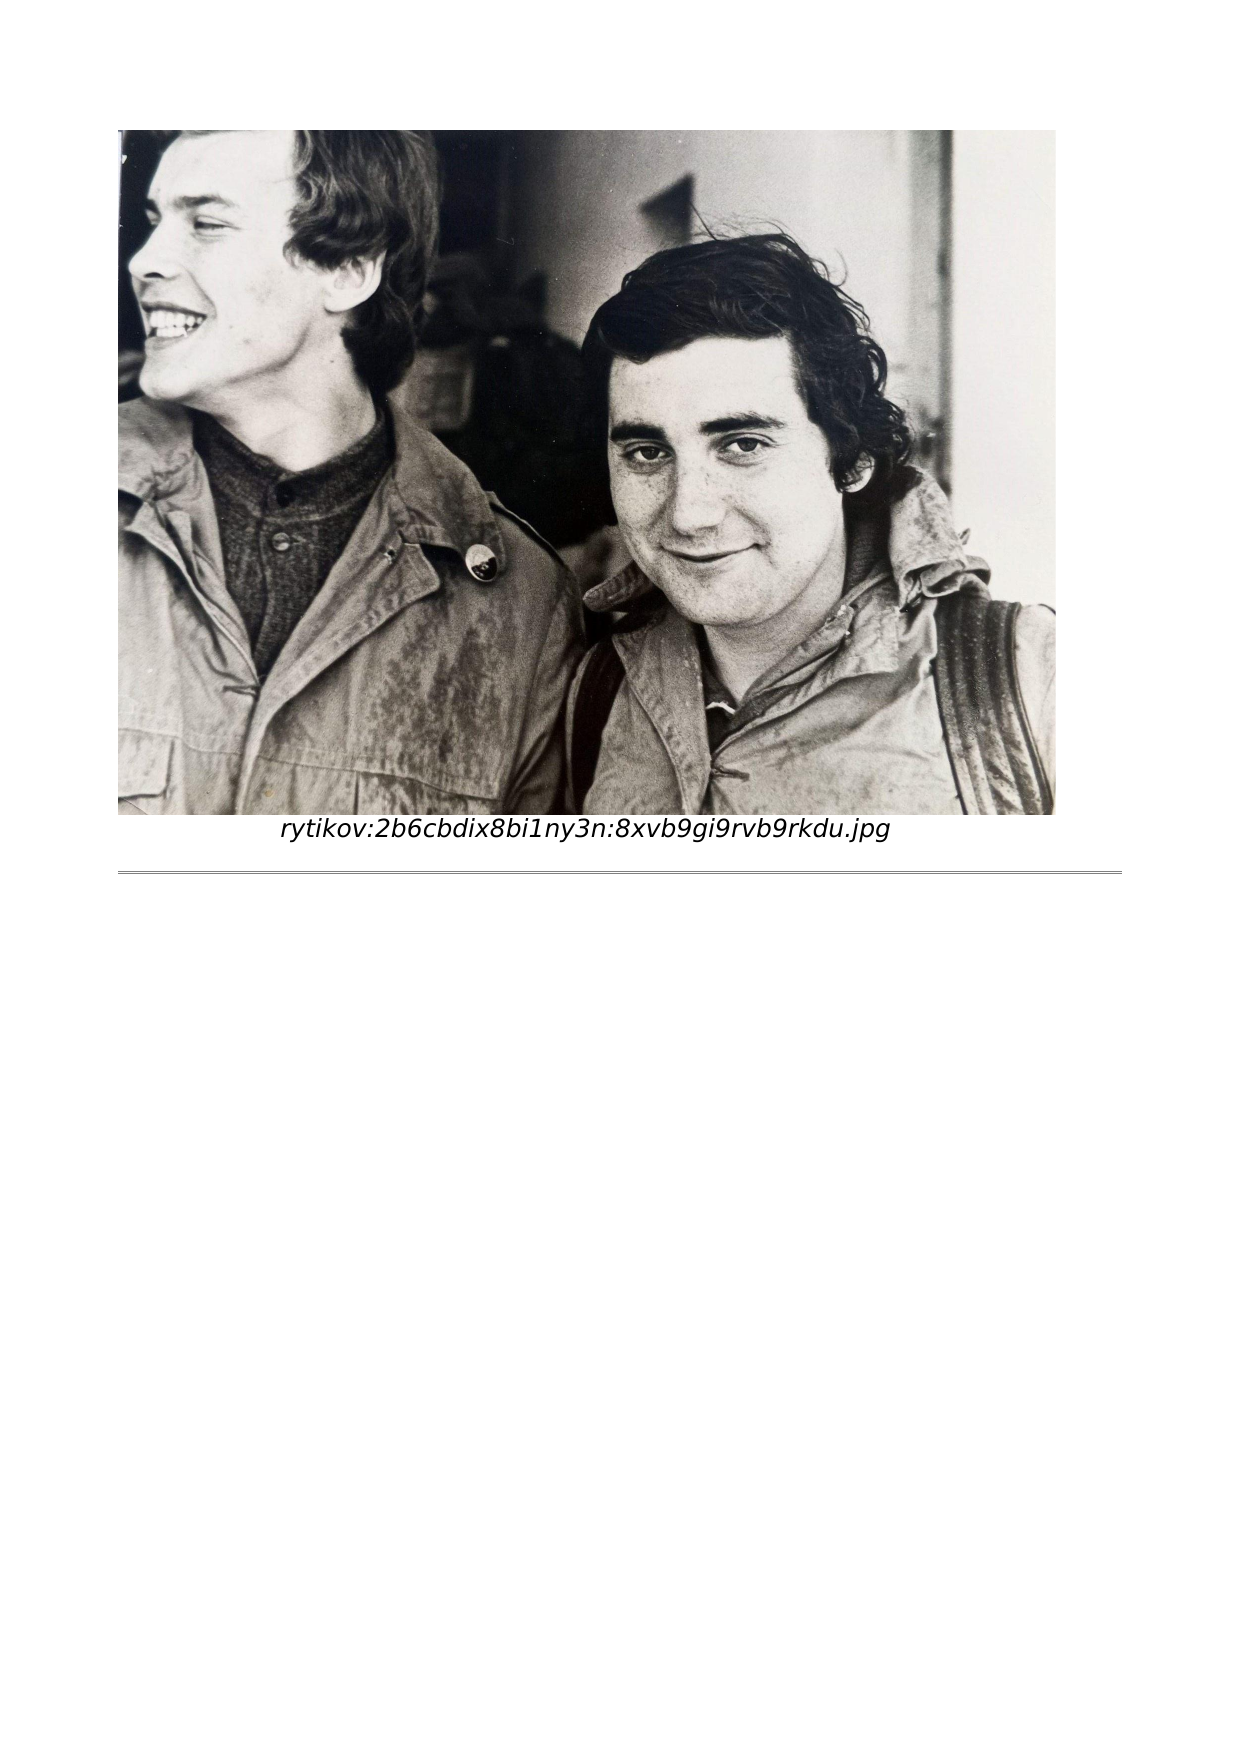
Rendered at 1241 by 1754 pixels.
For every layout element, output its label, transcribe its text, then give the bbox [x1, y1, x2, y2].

text rytikov:2b6cbdix8bi1ny3n:8xvb9gi9rvb9rkdu.jpg [118, 815, 1056, 844]
picture [118, 130, 1056, 815]
